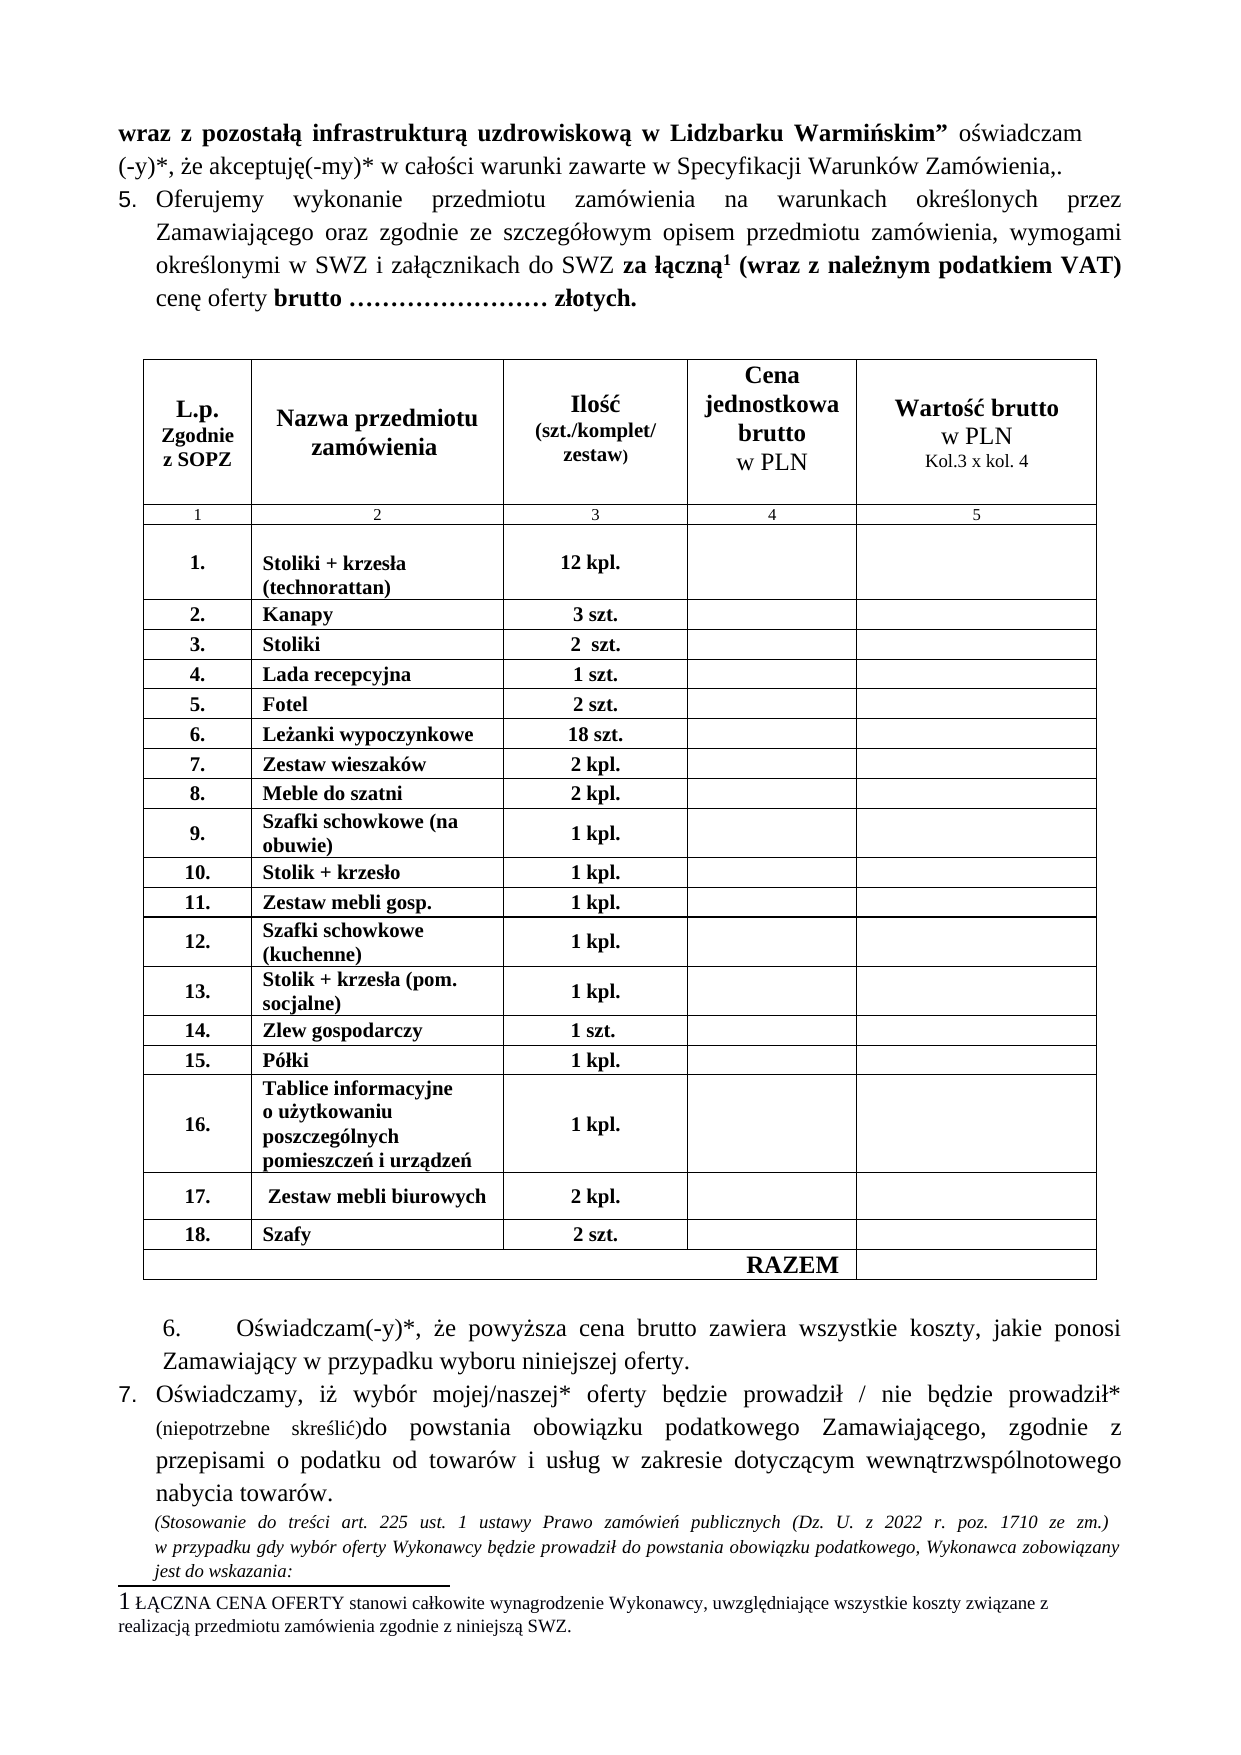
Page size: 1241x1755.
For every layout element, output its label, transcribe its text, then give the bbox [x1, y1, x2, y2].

table_cell [857, 809, 1096, 857]
table_cell 15. [144, 1046, 251, 1074]
table_cell 6. [144, 719, 251, 748]
table_cell Stoliki [252, 630, 503, 658]
table_cell 2 szt. [504, 1220, 687, 1249]
table_cell 3 [504, 505, 687, 524]
list Oświadczam(-y)*, że powyższa cena brutto zawiera wszystkie koszty, jakie ponosi Zamawiający w przypadku wyboru niniejszej oferty. [162, 1313, 1122, 1374]
table_cell [688, 689, 856, 718]
table_cell Stolik + krzesło [252, 858, 503, 887]
table_cell 1 szt. [504, 1016, 687, 1044]
table_cell 1 kpl. [504, 1046, 687, 1074]
table_cell [857, 630, 1096, 658]
table_cell 2 szt. [504, 630, 687, 658]
table_cell [857, 967, 1096, 1015]
table_cell [857, 719, 1096, 748]
table_cell Szafy [252, 1220, 503, 1249]
table_cell 1 kpl. [504, 888, 687, 916]
table_cell Szafki schowkowe (kuchenne) [252, 918, 503, 966]
table_cell 18. [144, 1220, 251, 1249]
table_cell [857, 660, 1096, 688]
table_cell 5 [857, 505, 1096, 524]
table_cell [688, 1173, 856, 1219]
table_cell 1 kpl. [504, 967, 687, 1015]
table_cell [857, 918, 1096, 966]
table_cell 12. [144, 918, 251, 966]
table_cell 16. [144, 1075, 251, 1172]
list ŁĄCZNA CENA OFERTY stanowi całkowite wynagrodzenie Wykonawcy, uwzględniające wszystkie koszty związane z realizacją przedmiotu zamówienia zgodnie z niniejszą SWZ. [118, 1586, 1122, 1636]
table_cell [688, 888, 856, 916]
table_cell [857, 888, 1096, 916]
table_cell [688, 779, 856, 808]
table_cell 10. [144, 858, 251, 887]
table_cell 5. [144, 689, 251, 718]
table_cell 1 szt. [504, 660, 687, 688]
table_cell RAZEM [144, 1250, 856, 1279]
table_cell 2 [252, 505, 503, 524]
table_cell 17. [144, 1173, 251, 1219]
table_cell 14. [144, 1016, 251, 1044]
table_header L.p. Zgodnie z SOPZ [144, 360, 251, 504]
table_cell [688, 1075, 856, 1172]
table_cell [857, 1046, 1096, 1074]
table_cell [688, 1016, 856, 1044]
table_cell Zlew gospodarczy [252, 1016, 503, 1044]
table_cell 1 kpl. [504, 918, 687, 966]
table_cell [688, 600, 856, 629]
table_cell [857, 1250, 1096, 1279]
table_cell 1 kpl. [504, 858, 687, 887]
table_cell 4 [688, 505, 856, 524]
table_cell 13. [144, 967, 251, 1015]
table_cell Zestaw mebli biurowych [252, 1173, 503, 1219]
table_cell 2. [144, 600, 251, 629]
table_cell [857, 689, 1096, 718]
table_cell [688, 749, 856, 778]
table_cell Szafki schowkowe (na obuwie) [252, 809, 503, 857]
table_cell 8. [144, 779, 251, 808]
table_cell [688, 525, 856, 599]
list Przystępując do postępowania o udzielenie zamówienia publicznego prowadzonego w trybie podstawowym bez negocjacji zgodnie z ustawą z dnia 11 września 2019 r. Prawo zamówień publicznych pn.: Dostawa wyposażenia w ramach zadania pn.: „Budowa pawilonu zdrowia wraz z pozostałą infrastrukturą uzdrowiskową w Lidzbarku Warmińskim” oświadczam (-y)*, że akceptuję(-my)* w całości warunki zawarte w Specyfikacji Warunków Zamówienia,. [118, 118, 1092, 180]
table_cell Zestaw mebli gosp. [252, 888, 503, 916]
table_cell Stoliki + krzesła (technorattan) [252, 525, 503, 599]
table_cell Lada recepcyjna [252, 660, 503, 688]
table_header Nazwa przedmiotu zamówienia [252, 360, 503, 504]
table_header Wartość brutto w PLN Kol.3 x kol. 4 [857, 360, 1096, 504]
table_cell [857, 525, 1096, 599]
table_cell [688, 719, 856, 748]
table_cell Meble do szatni [252, 779, 503, 808]
table_cell 1 kpl. [504, 1075, 687, 1172]
table_cell 7. [144, 749, 251, 778]
table_cell [857, 858, 1096, 887]
table_cell [857, 1016, 1096, 1044]
table_cell [857, 1173, 1096, 1219]
table_cell [857, 600, 1096, 629]
table_cell [688, 630, 856, 658]
table_cell [688, 1046, 856, 1074]
table_cell Półki [252, 1046, 503, 1074]
table_cell [688, 1220, 856, 1249]
text (Stosowanie do treści art. 225 ust. 1 ustawy Prawo zamówień publicznych (Dz. U. z 2022 r. poz. 1710 ze zm.) w przypadku gdy wybór oferty Wykonawcy będzie prowadził do powstania obowiązku podatkowego, Wykonawca zobowiązany jest do wskazania: [154, 1511, 1122, 1582]
table_cell 4. [144, 660, 251, 688]
table_cell 18 szt. [504, 719, 687, 748]
table_cell [857, 1220, 1096, 1249]
table_cell 1 kpl. [504, 809, 687, 857]
table_cell Stolik + krzesła (pom. socjalne) [252, 967, 503, 1015]
table_cell [857, 749, 1096, 778]
table_cell 3. [144, 630, 251, 658]
list Oferujemy wykonanie przedmiotu zamówienia na warunkach określonych przez Zamawiającego oraz zgodnie ze szczegółowym opisem przedmiotu zamówienia, wymogami określonymi w SWZ i załącznikach do SWZ za łączną (wraz z należnym podatkiem VAT) cenę oferty brutto …………………… złotych. [118, 184, 1122, 312]
table_cell [688, 809, 856, 857]
table_cell [688, 660, 856, 688]
table_cell 11. [144, 888, 251, 916]
table_cell Zestaw wieszaków [252, 749, 503, 778]
table_header Ilość (szt./komplet/ zestaw) [504, 360, 687, 504]
table_cell 2 kpl. [504, 749, 687, 778]
table_cell [688, 858, 856, 887]
table_cell 2 kpl. [504, 779, 687, 808]
table_cell 12 kpl. [504, 525, 687, 599]
table_cell 2 kpl. [504, 1173, 687, 1219]
list Oświadczamy, iż wybór mojej/naszej* oferty będzie prowadził / nie będzie prowadził* (niepotrzebne skreślić)do powstania obowiązku podatkowego Zamawiającego, zgodnie z przepisami o podatku od towarów i usług w zakresie dotyczącym wewnątrzwspólnotowego nabycia towarów. [118, 1379, 1122, 1507]
table_cell 3 szt. [504, 600, 687, 629]
table_cell 2 szt. [504, 689, 687, 718]
table_cell [857, 779, 1096, 808]
table_cell Leżanki wypoczynkowe [252, 719, 503, 748]
table_cell [688, 967, 856, 1015]
table_cell Kanapy [252, 600, 503, 629]
table_cell [688, 918, 856, 966]
table_cell Tablice informacyjne o użytkowaniu poszczególnych pomieszczeń i urządzeń [252, 1075, 503, 1172]
table_cell 1 [144, 505, 251, 524]
table_cell [857, 1075, 1096, 1172]
table_cell Fotel [252, 689, 503, 718]
table_header Cena jednostkowa brutto w PLN [688, 360, 856, 504]
table_cell 9. [144, 809, 251, 857]
table_cell 1. [144, 525, 251, 599]
